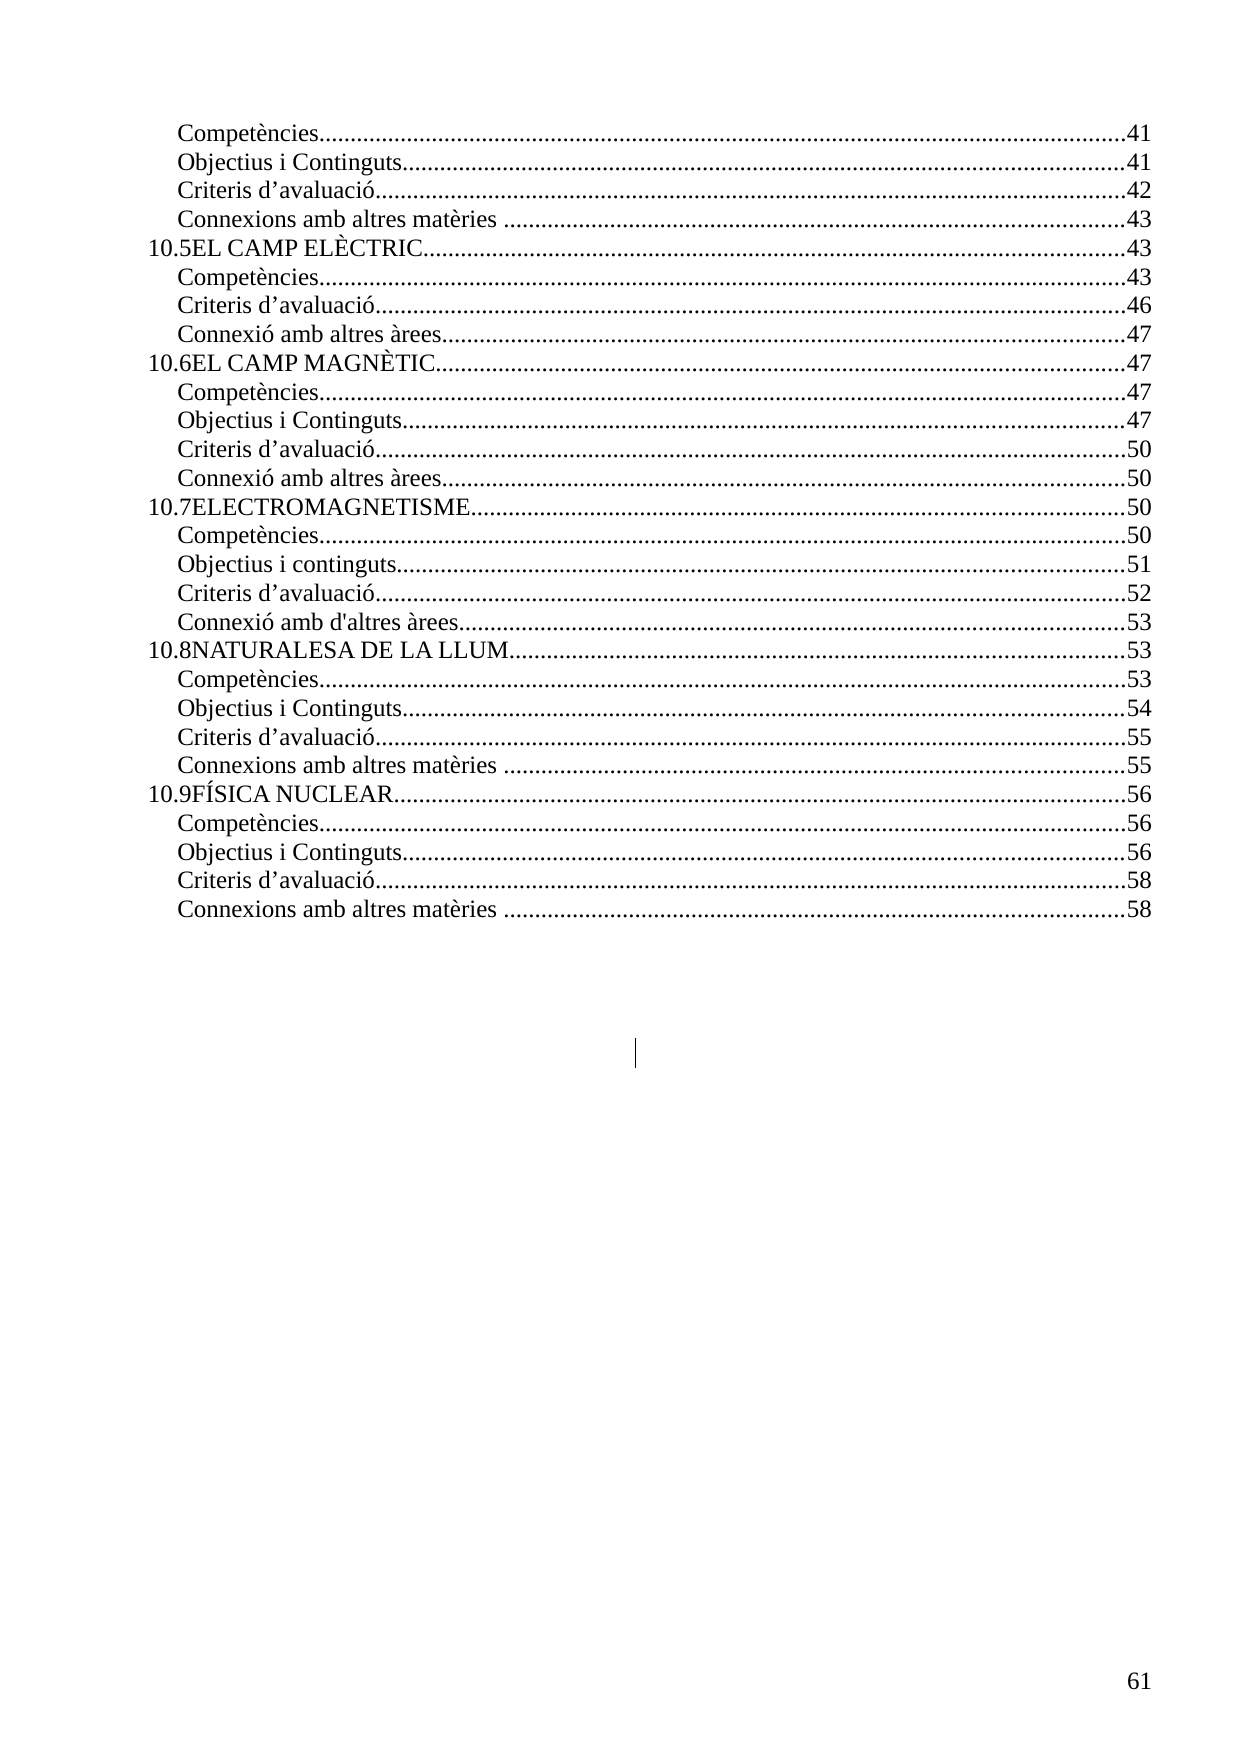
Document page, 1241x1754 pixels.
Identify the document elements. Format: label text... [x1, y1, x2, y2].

text Connexions amb altres matèries 55 [177, 751, 1152, 779]
text Objectius i continguts 51 [177, 549, 1152, 578]
text Competències 56 [177, 808, 1152, 837]
text 10.6EL CAMP MAGNÈTIC 47 [148, 348, 1152, 377]
text Competències 41 [177, 118, 1152, 147]
text Connexions amb altres matèries 43 [177, 204, 1152, 233]
text Competències 43 [177, 262, 1152, 291]
text Competències 47 [177, 377, 1152, 406]
text 10.7ELECTROMAGNETISME 50 [148, 492, 1152, 521]
text 10.5EL CAMP ELÈCTRIC 43 [148, 233, 1152, 262]
text Connexions amb altres matèries 58 [177, 894, 1152, 923]
text Criteris d’avaluació 55 [177, 722, 1152, 751]
text Objectius i Continguts 47 [177, 406, 1152, 434]
text Criteris d’avaluació 50 [177, 434, 1152, 463]
text Objectius i Continguts 41 [177, 147, 1152, 176]
text Connexió amb altres àrees 47 [177, 319, 1152, 348]
text Connexió amb altres àrees 50 [177, 463, 1152, 492]
text Connexió amb d'altres àrees 53 [177, 607, 1152, 636]
text Criteris d’avaluació 52 [177, 578, 1152, 607]
text Criteris d’avaluació 42 [177, 176, 1152, 204]
text 10.9FÍSICA NUCLEAR 56 [148, 779, 1152, 808]
text Criteris d’avaluació 58 [177, 866, 1152, 894]
text Criteris d’avaluació 46 [177, 291, 1152, 319]
text 10.8NATURALESA DE LA LLUM 53 [148, 636, 1152, 664]
text Competències 50 [177, 521, 1152, 549]
text Objectius i Continguts 54 [177, 693, 1152, 722]
text Objectius i Continguts 56 [177, 837, 1152, 866]
text Competències 53 [177, 664, 1152, 693]
